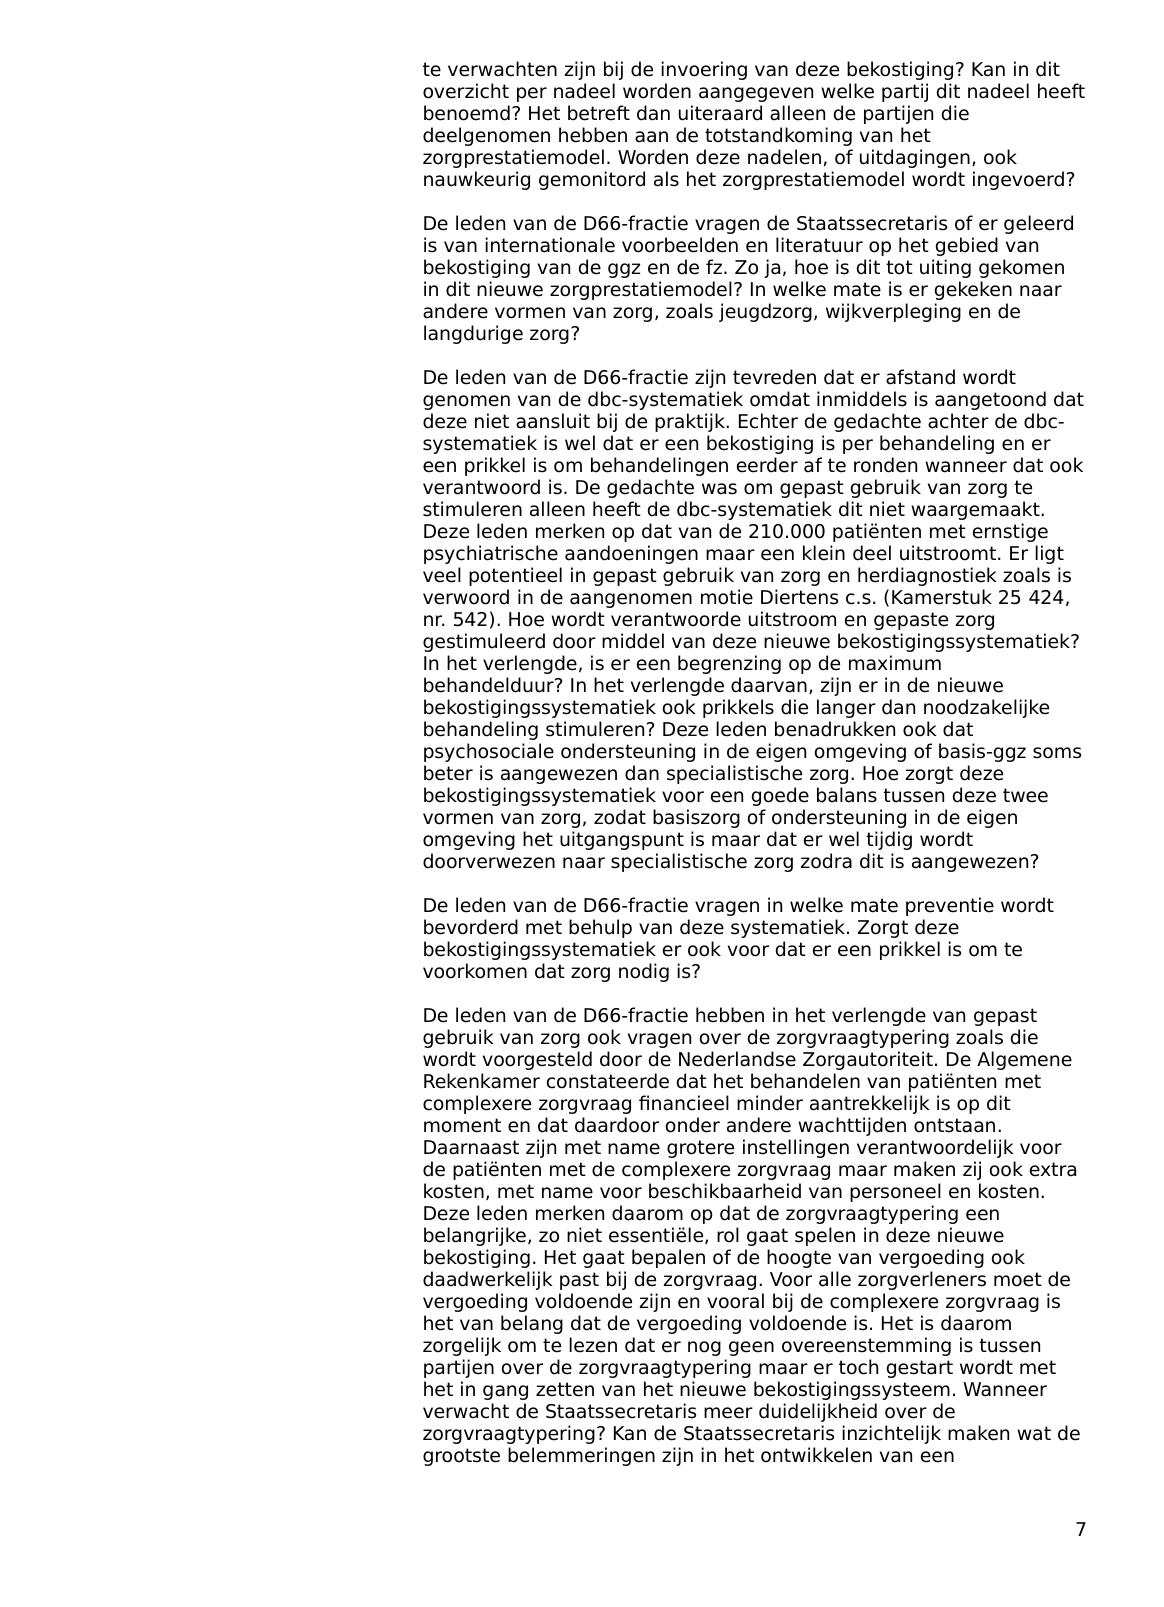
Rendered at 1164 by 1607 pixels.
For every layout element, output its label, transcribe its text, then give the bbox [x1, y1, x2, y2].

text te verwachten zijn bij de invoering van deze bekostiging? Kan in dit overzicht per nadeel worden aangegeven welke partij dit nadeel heeft benoemd? Het betreft dan uiteraard alleen de partijen die deelgenomen hebben aan de totstandkoming van het zorgprestatiemodel. Worden deze nadelen, of uitdagingen, ook nauwkeurig gemonitord als het zorgprestatiemodel wordt ingevoerd? [422, 59, 1087, 191]
text De leden van de D66-fractie zijn tevreden dat er afstand wordt genomen van de dbc-systematiek omdat inmiddels is aangetoond dat deze niet aansluit bij de praktijk. Echter de gedachte achter de dbc-systematiek is wel dat er een bekostiging is per behandeling en er een prikkel is om behandelingen eerder af te ronden wanneer dat ook verantwoord is. De gedachte was om gepast gebruik van zorg te stimuleren alleen heeft de dbc-systematiek dit niet waargemaakt. Deze leden merken op dat van de 210.000 patiënten met ernstige psychiatrische aandoeningen maar een klein deel uitstroomt. Er ligt veel potentieel in gepast gebruik van zorg en herdiagnostiek zoals is verwoord in de aangenomen motie Diertens c.s. (Kamerstuk 25 424, nr. 542). Hoe wordt verantwoorde uitstroom en gepaste zorg gestimuleerd door middel van deze nieuwe bekostigingssystematiek? In het verlengde, is er een begrenzing op de maximum behandelduur? In het verlengde daarvan, zijn er in de nieuwe bekostigingssystematiek ook prikkels die langer dan noodzakelijke behandeling stimuleren? Deze leden benadrukken ook dat psychosociale ondersteuning in de eigen omgeving of basis-ggz soms beter is aangewezen dan specialistische zorg. Hoe zorgt deze bekostigingssystematiek voor een goede balans tussen deze twee vormen van zorg, zodat basiszorg of ondersteuning in de eigen omgeving het uitgangspunt is maar dat er wel tijdig wordt doorverwezen naar specialistische zorg zodra dit is aangewezen? [422, 367, 1087, 873]
text De leden van de D66-fractie hebben in het verlengde van gepast gebruik van zorg ook vragen over de zorgvraagtypering zoals die wordt voorgesteld door de Nederlandse Zorgautoriteit. De Algemene Rekenkamer constateerde dat het behandelen van patiënten met complexere zorgvraag financieel minder aantrekkelijk is op dit moment en dat daardoor onder andere wachttijden ontstaan. Daarnaast zijn met name grotere instellingen verantwoordelijk voor de patiënten met de complexere zorgvraag maar maken zij ook extra kosten, met name voor beschikbaarheid van personeel en kosten. Deze leden merken daarom op dat de zorgvraagtypering een belangrijke, zo niet essentiële, rol gaat spelen in deze nieuwe bekostiging. Het gaat bepalen of de hoogte van vergoeding ook daadwerkelijk past bij de zorgvraag. Voor alle zorgverleners moet de vergoeding voldoende zijn en vooral bij de complexere zorgvraag is het van belang dat de vergoeding voldoende is. Het is daarom zorgelijk om te lezen dat er nog geen overeenstemming is tussen partijen over de zorgvraagtypering maar er toch gestart wordt met het in gang zetten van het nieuwe bekostigingssysteem. Wanneer verwacht de Staatssecretaris meer duidelijkheid over de zorgvraagtypering? Kan de Staatssecretaris inzichtelijk maken wat de grootste belemmeringen zijn in het ontwikkelen van een [422, 1005, 1087, 1467]
text De leden van de D66-fractie vragen in welke mate preventie wordt bevorderd met behulp van deze systematiek. Zorgt deze bekostigingssystematiek er ook voor dat er een prikkel is om te voorkomen dat zorg nodig is? [422, 895, 1087, 983]
text De leden van de D66-fractie vragen de Staatssecretaris of er geleerd is van internationale voorbeelden en literatuur op het gebied van bekostiging van de ggz en de fz. Zo ja, hoe is dit tot uiting gekomen in dit nieuwe zorgprestatiemodel? In welke mate is er gekeken naar andere vormen van zorg, zoals jeugdzorg, wijkverpleging en de langdurige zorg? [422, 213, 1087, 345]
